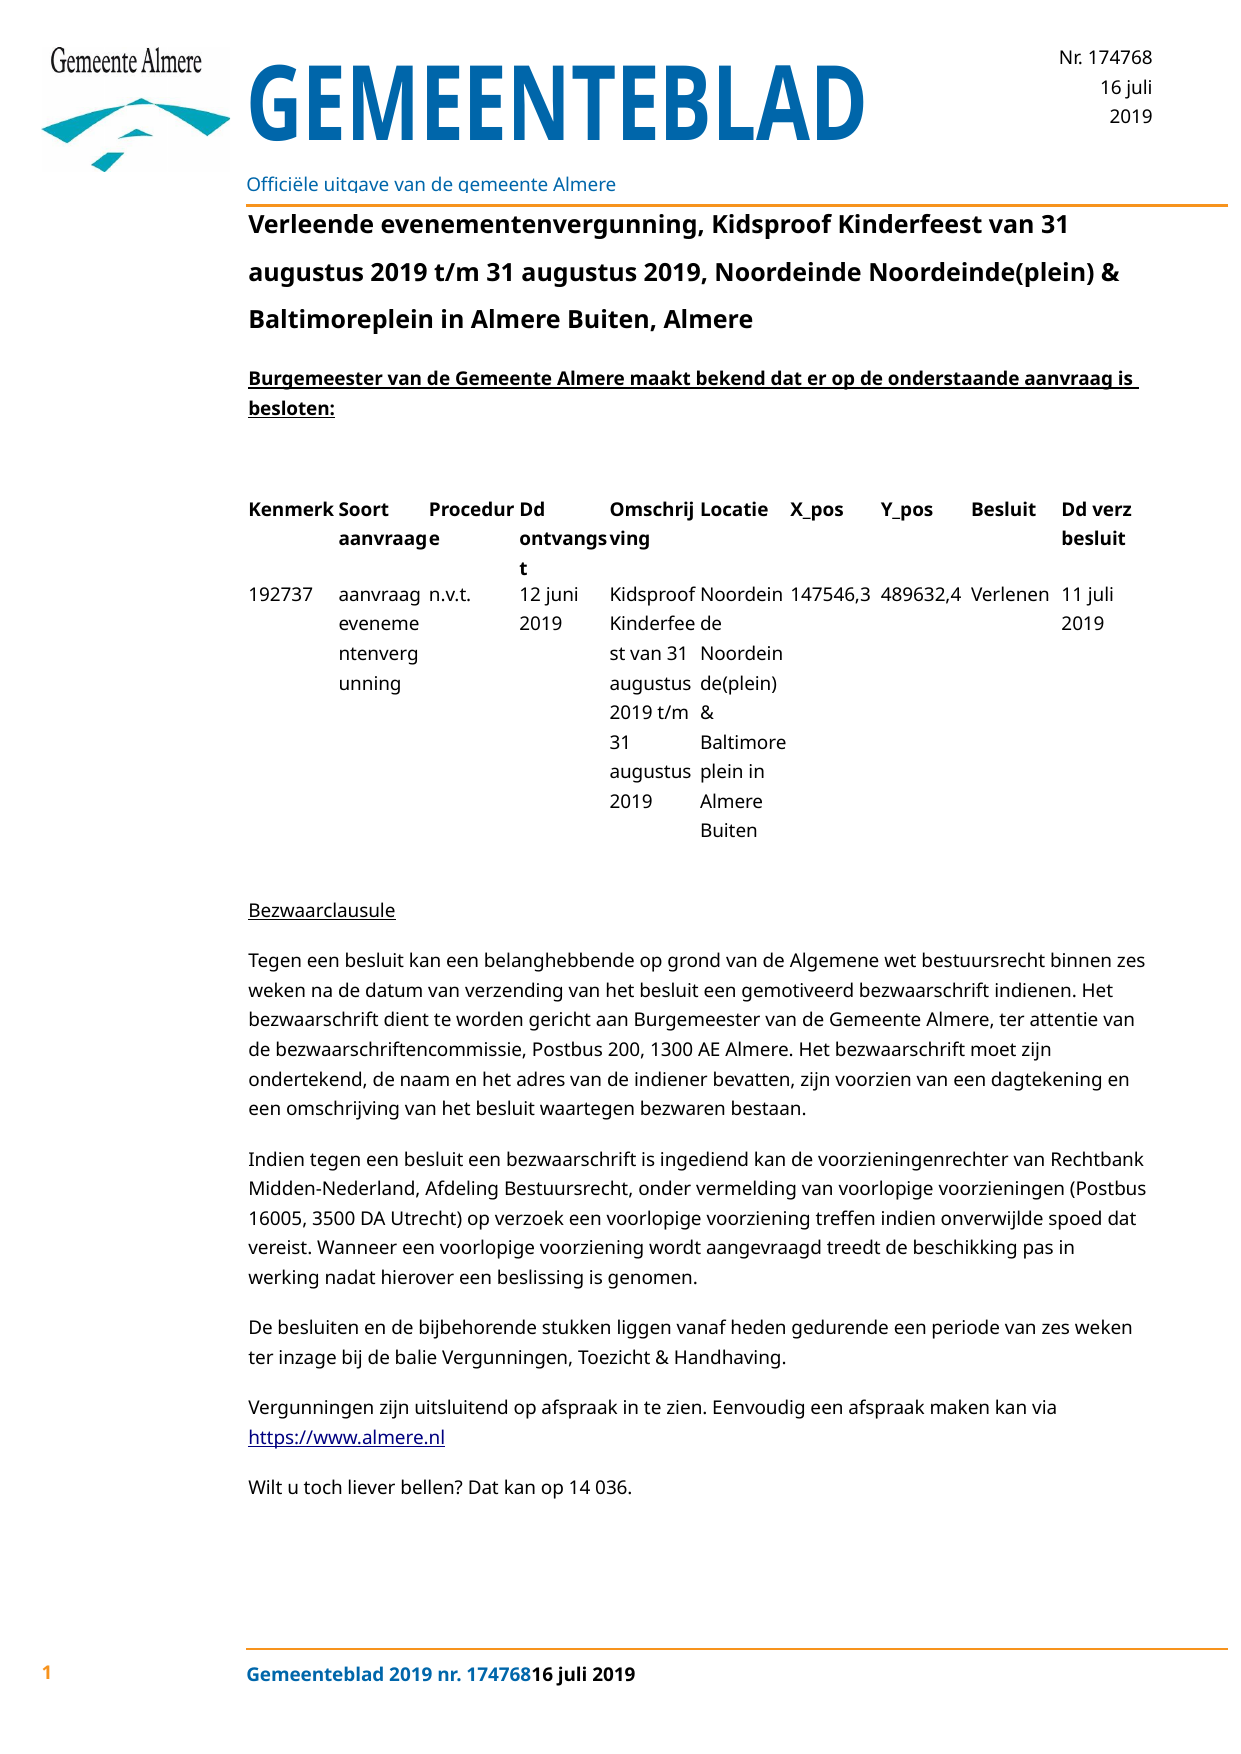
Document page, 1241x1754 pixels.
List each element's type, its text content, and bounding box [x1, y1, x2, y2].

table_cell Verlenen [971, 581, 1061, 843]
table_cell Noordeinde Noordeinde(plein) & Baltimoreplein in Almere Buiten [700, 581, 790, 843]
picture [41, 47, 231, 172]
table_cell Kidsproof Kinderfeest van 31 augustus 2019 t/m 31 augustus 2019 [609, 581, 700, 843]
table_header Dd ontvangst [519, 496, 609, 581]
table_cell n.v.t. [429, 581, 519, 843]
text Verleende evenementenvergunning, Kidsproof Kinderfeest van 31 augustus 2019 t/m 31 augustus 2019, Noordeinde Noordeinde(plein) & Baltimoreplein in Almere Buiten, Almere [248, 207, 1152, 336]
table_cell 489632,4 [881, 581, 971, 843]
text De besluiten en de bijbehorende stukken liggen vanaf heden gedurende een periode van zes weken ter inzage bij de balie Vergunningen, Toezicht & Handhaving. [248, 1314, 1152, 1370]
table_header Dd verz besluit [1061, 496, 1152, 581]
table_cell 147546,3 [790, 581, 881, 843]
text Tegen een besluit kan een belanghebbende op grond van de Algemene wet bestuursrecht binnen zes weken na de datum van verzending van het besluit een gemotiveerd bezwaarschrift indienen. Het bezwaarschrift dient te worden gericht aan Burgemeester van de Gemeente Almere, ter attentie van de bezwaarschriftencommissie, Postbus 200, 1300 AE Almere. Het bezwaarschrift moet zijn ondertekend, de naam en het adres van de indiener bevatten, zijn voorzien van een dagtekening en een omschrijving van het besluit waartegen bezwaren bestaan. [248, 947, 1152, 1121]
text Burgemeester van de Gemeente Almere maakt bekend dat er op de onderstaande aanvraag is besloten: [248, 366, 1152, 421]
table_header Procedure [429, 496, 519, 581]
table_header X_pos [790, 496, 881, 581]
table_cell aanvraag evenementenvergunning [338, 581, 429, 843]
table_header Besluit [971, 496, 1061, 581]
table_cell 12 juni 2019 [519, 581, 609, 843]
table_cell 11 juli 2019 [1061, 581, 1152, 843]
table_header Kenmerk [248, 496, 338, 581]
table_header Soort aanvraag [338, 496, 429, 581]
table_header Y_pos [881, 496, 971, 581]
text Indien tegen een besluit een bezwaarschrift is ingediend kan de voorzieningenrechter van Rechtbank Midden-Nederland, Afdeling Bestuursrecht, onder vermelding van voorlopige voorzieningen (Postbus 16005, 3500 DA Utrecht) op verzoek een voorlopige voorziening treffen indien onverwijlde spoed dat vereist. Wanneer een voorlopige voorziening wordt aangevraagd treedt de beschikking pas in werking nadat hierover een beslissing is genomen. [248, 1146, 1152, 1290]
text Wilt u toch liever bellen? Dat kan op 14 036. [248, 1474, 1152, 1500]
text Bezwaarclausule [248, 897, 1152, 923]
table_header Locatie [700, 496, 790, 581]
table_cell 192737 [248, 581, 338, 843]
text Vergunningen zijn uitsluitend op afspraak in te zien. Eenvoudig een afspraak maken kan via https://www.almere.nl [248, 1394, 1152, 1450]
table_header Omschrijving [609, 496, 700, 581]
